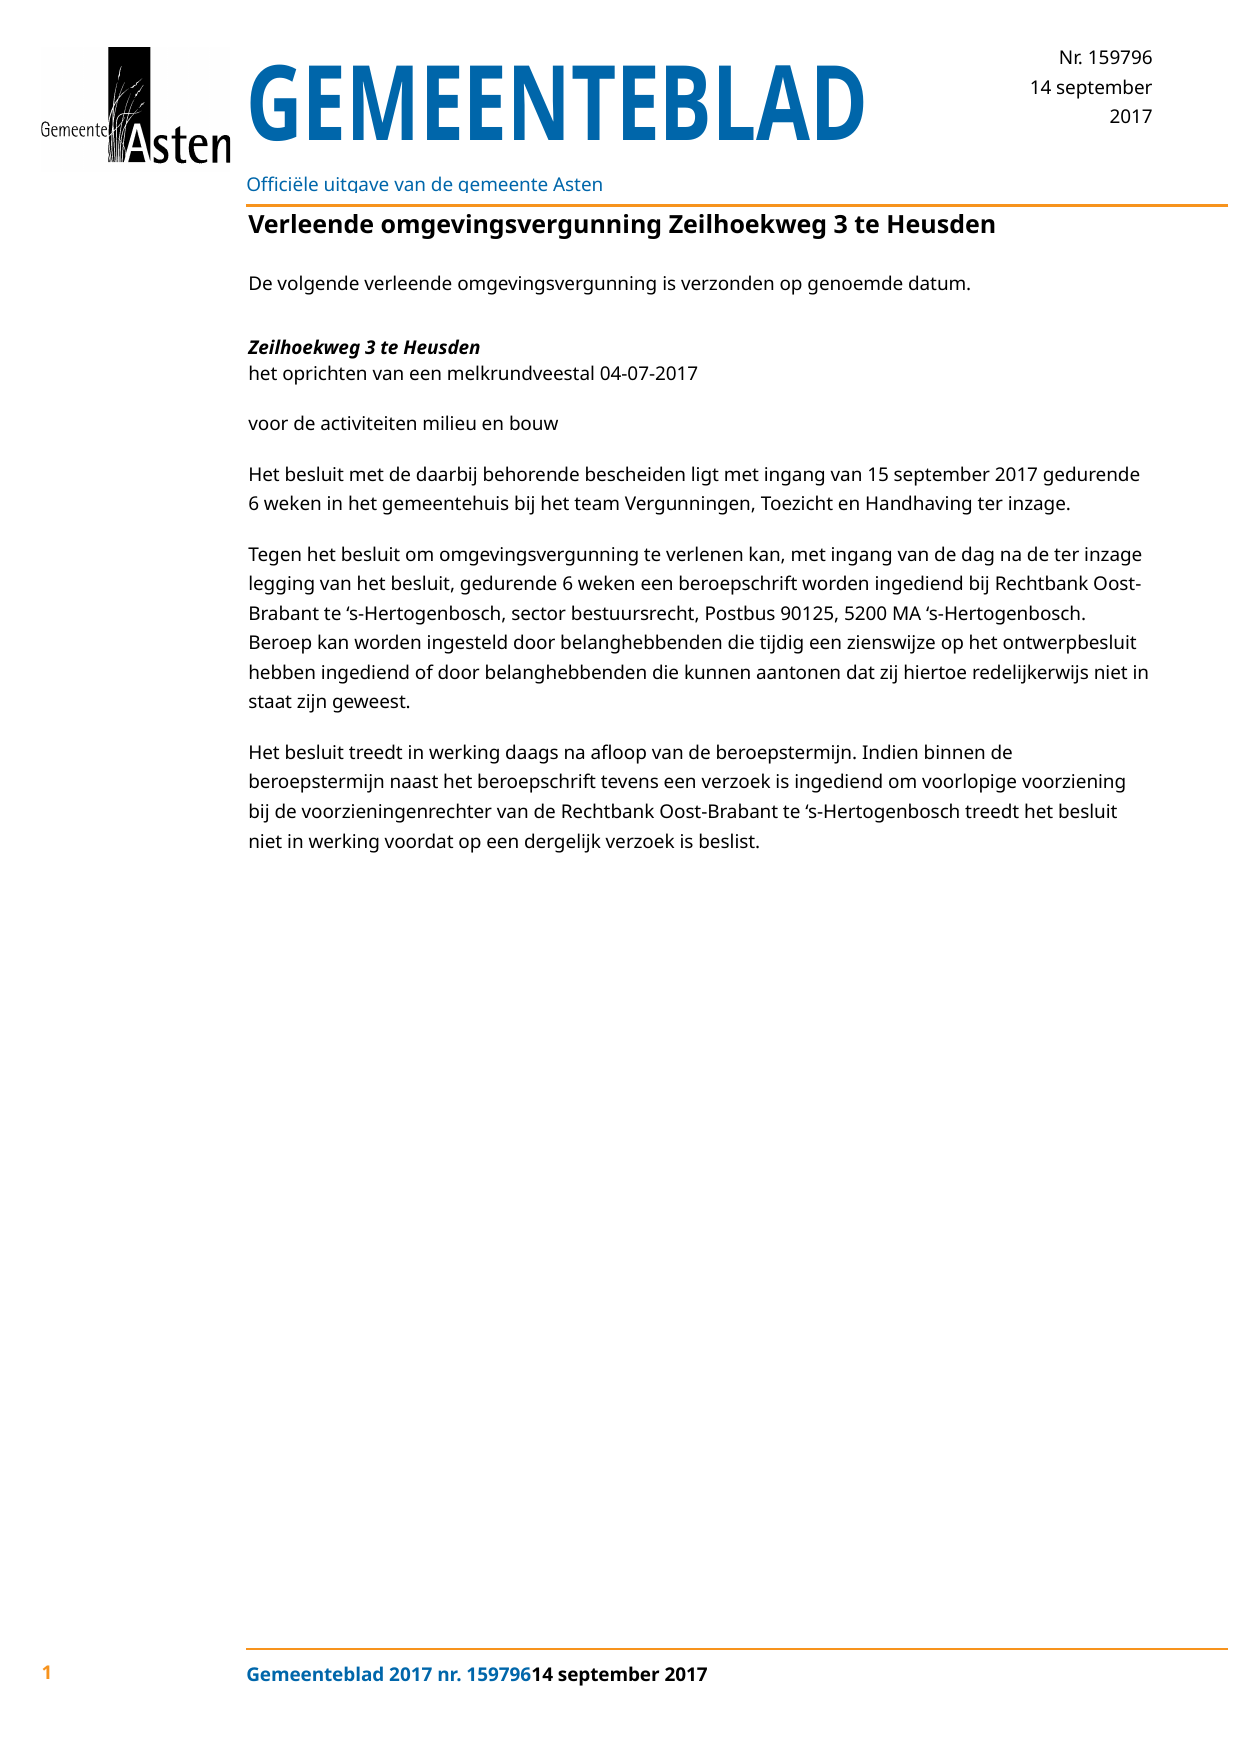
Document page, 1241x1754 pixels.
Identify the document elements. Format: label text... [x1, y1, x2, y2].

text Tegen het besluit om omgevingsvergunning te verlenen kan, met ingang van de dag na de ter inzage legging van het besluit, gedurende 6 weken een beroepschrift worden ingediend bij Rechtbank Oost-Brabant te ‘s-Hertogenbosch, sector bestuursrecht, Postbus 90125, 5200 MA ‘s-Hertogenbosch. Beroep kan worden ingesteld door belanghebbenden die tijdig een zienswijze op het ontwerpbesluit hebben ingediend of door belanghebbenden die kunnen aantonen dat zij hiertoe redelijkerwijs niet in staat zijn geweest. [248, 541, 1152, 714]
text het oprichten van een melkrundveestal 04-07-2017 [248, 360, 1152, 386]
text Het besluit treedt in werking daags na afloop van de beroepstermijn. Indien binnen de beroepstermijn naast het beroepschrift tevens een verzoek is ingediend om voorlopige voorziening bij de voorzieningenrechter van de Rechtbank Oost-Brabant te ‘s-Hertogenbosch treedt het besluit niet in werking voordat op een dergelijk verzoek is beslist. [248, 739, 1152, 854]
picture [41, 47, 231, 172]
text Zeilhoekweg 3 te Heusden [248, 334, 1152, 360]
text voor de activiteiten milieu en bouw [248, 410, 1152, 436]
text Verleende omgevingsvergunning Zeilhoekweg 3 te Heusden [248, 207, 1152, 241]
text Het besluit met de daarbij behorende bescheiden ligt met ingang van 15 september 2017 gedurende 6 weken in het gemeentehuis bij het team Vergunningen, Toezicht en Handhaving ter inzage. [248, 461, 1152, 516]
text De volgende verleende omgevingsvergunning is verzonden op genoemde datum. [248, 270, 1152, 296]
